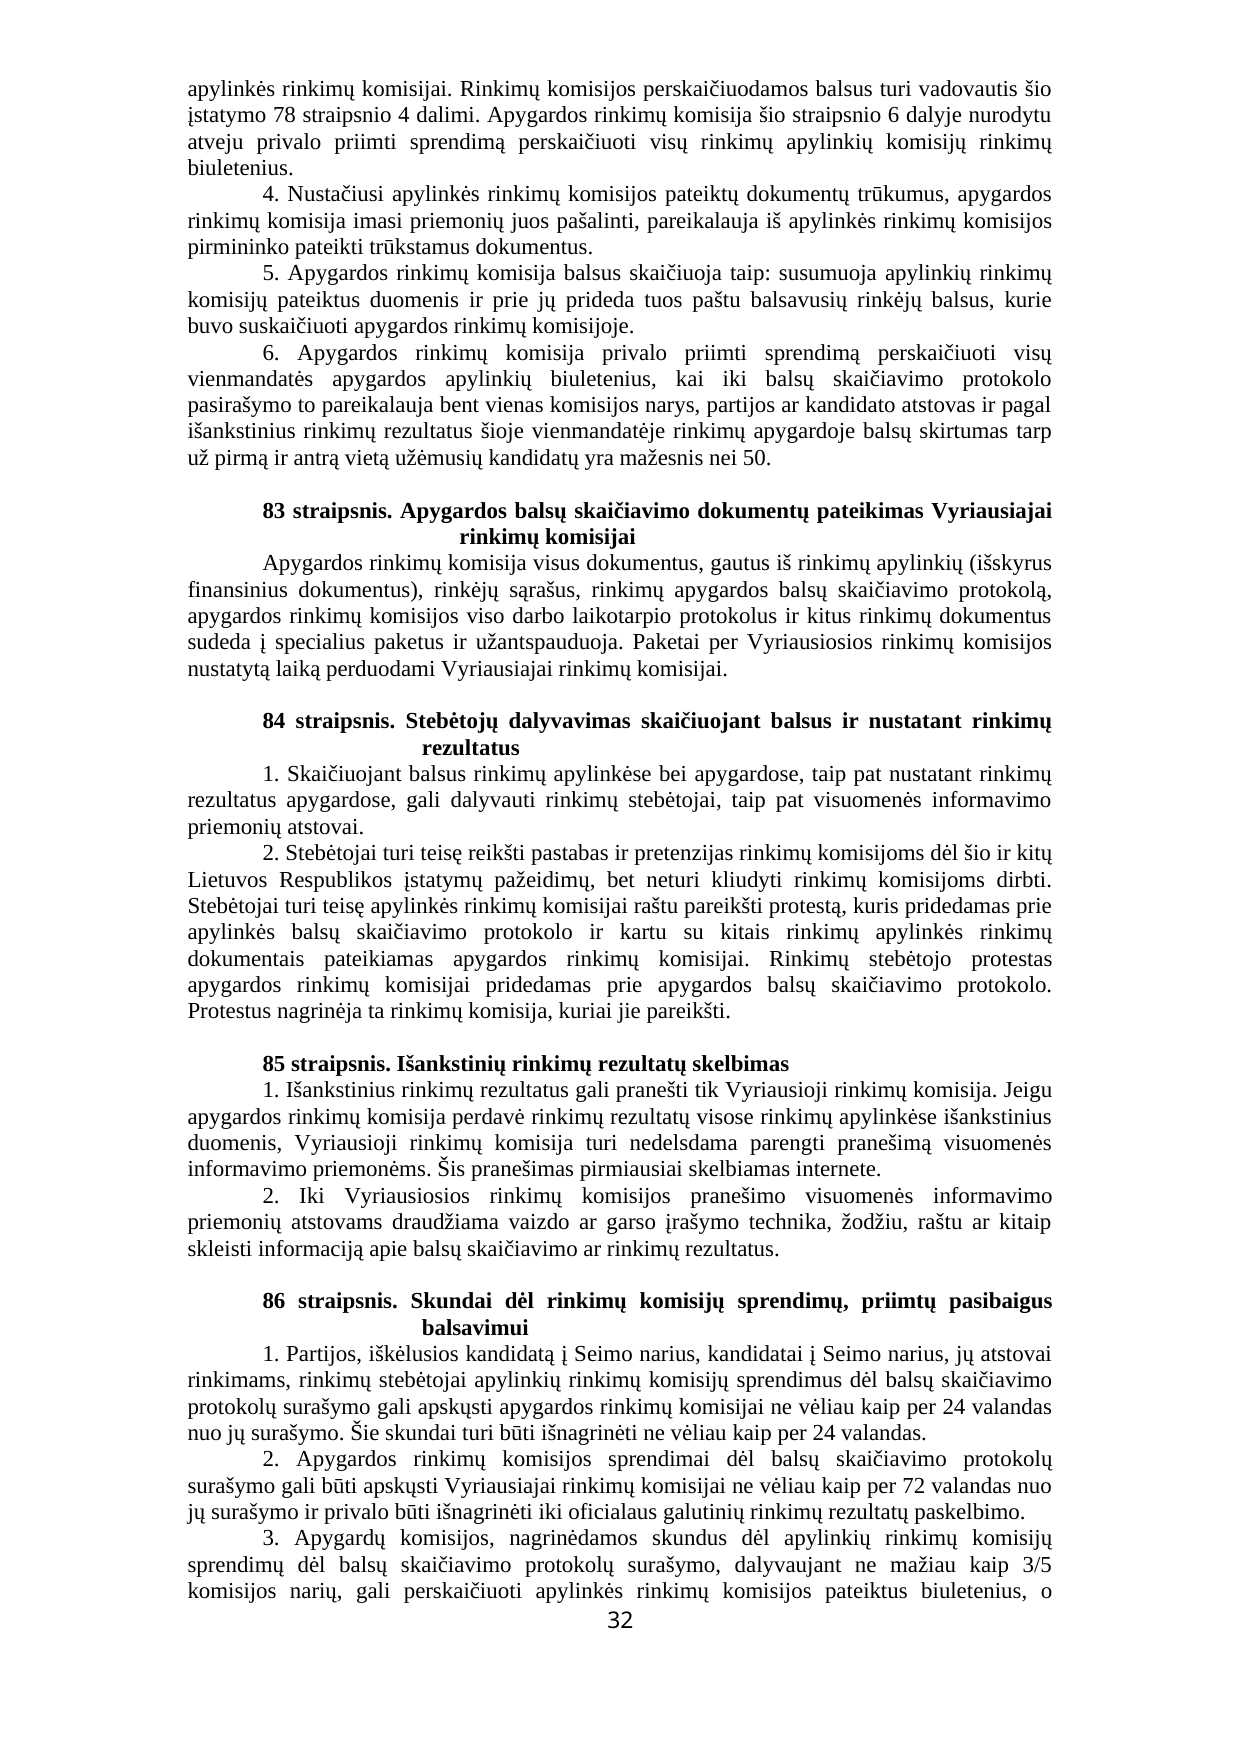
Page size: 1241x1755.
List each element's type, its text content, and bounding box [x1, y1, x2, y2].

text 1. Partijos, iškėlusios kandidatą į Seimo narius, kandidatai į Seimo narius, jų atstovai rinkimams, rinkimų stebėtojai apylinkių rinkimų komisijų sprendimus dėl balsų skaičiavimo protokolų surašymo gali apskųsti apygardos rinkimų komisijai ne vėliau kaip per 24 valandas nuo jų surašymo. Šie skundai turi būti išnagrinėti ne vėliau kaip per 24 valandas. [187, 1340, 1053, 1445]
subtitle 85 straipsnis. Išankstinių rinkimų rezultatų skelbimas [187, 1050, 1053, 1076]
text 1. Skaičiuojant balsus rinkimų apylinkėse bei apygardose, taip pat nustatant rinkimų rezultatus apygardose, gali dalyvauti rinkimų stebėtojai, taip pat visuomenės informavimo priemonių atstovai. [187, 760, 1053, 839]
text 2. Iki Vyriausiosios rinkimų komisijos pranešimo visuomenės informavimo priemonių atstovams draudžiama vaizdo ar garso įrašymo technika, žodžiu, raštu ar kitaip skleisti informaciją apie balsų skaičiavimo ar rinkimų rezultatus. [187, 1182, 1053, 1261]
subtitle 84 straipsnis. Stebėtojų dalyvavimas skaičiuojant balsus ir nustatant rinkimų rezultatus [262, 707, 1053, 760]
text 2. Apygardos rinkimų komisijos sprendimai dėl balsų skaičiavimo protokolų surašymo gali būti apskųsti Vyriausiajai rinkimų komisijai ne vėliau kaip per 72 valandas nuo jų surašymo ir privalo būti išnagrinėti iki oficialaus galutinių rinkimų rezultatų paskelbimo. [187, 1445, 1053, 1524]
text 4. Nustačiusi apylinkės rinkimų komisijos pateiktų dokumentų trūkumus, apygardos rinkimų komisija imasi priemonių juos pašalinti, pareikalauja iš apylinkės rinkimų komisijos pirmininko pateikti trūkstamus dokumentus. [187, 180, 1053, 259]
text 1. Išankstinius rinkimų rezultatus gali pranešti tik Vyriausioji rinkimų komisija. Jeigu apygardos rinkimų komisija perdavė rinkimų rezultatų visose rinkimų apylinkėse išankstinius duomenis, Vyriausioji rinkimų komisija turi nedelsdama parengti pranešimą visuomenės informavimo priemonėms. Šis pranešimas pirmiausiai skelbiamas internete. [187, 1076, 1053, 1182]
text 2. Stebėtojai turi teisę reikšti pastabas ir pretenzijas rinkimų komisijoms dėl šio ir kitų Lietuvos Respublikos įstatymų pažeidimų, bet neturi kliudyti rinkimų komisijoms dirbti. Stebėtojai turi teisę apylinkės rinkimų komisijai raštu pareikšti protestą, kuris pridedamas prie apylinkės balsų skaičiavimo protokolo ir kartu su kitais rinkimų apylinkės rinkimų dokumentais pateikiamas apygardos rinkimų komisijai. Rinkimų stebėtojo protestas apygardos rinkimų komisijai pridedamas prie apygardos balsų skaičiavimo protokolo. Protestus nagrinėja ta rinkimų komisija, kuriai jie pareikšti. [187, 839, 1053, 1024]
text 6. Apygardos rinkimų komisija privalo priimti sprendimą perskaičiuoti visų vienmandatės apygardos apylinkių biuletenius, kai iki balsų skaičiavimo protokolo pasirašymo to pareikalauja bent vienas komisijos narys, partijos ar kandidato atstovas ir pagal išankstinius rinkimų rezultatus šioje vienmandatėje rinkimų apygardoje balsų skirtumas tarp už pirmą ir antrą vietą užėmusių kandidatų yra mažesnis nei 50. [187, 338, 1053, 470]
text Apygardos rinkimų komisija visus dokumentus, gautus iš rinkimų apylinkių (išskyrus finansinius dokumentus), rinkėjų sąrašus, rinkimų apygardos balsų skaičiavimo protokolą, apygardos rinkimų komisijos viso darbo laikotarpio protokolus ir kitus rinkimų dokumentus sudeda į specialius paketus ir užantspauduoja. Paketai per Vyriausiosios rinkimų komisijos nustatytą laiką perduodami Vyriausiajai rinkimų komisijai. [187, 549, 1053, 681]
text apylinkės rinkimų komisijai. Rinkimų komisijos perskaičiuodamos balsus turi vadovautis šio įstatymo 78 straipsnio 4 dalimi. Apygardos rinkimų komisija šio straipsnio 6 dalyje nurodytu atveju privalo priimti sprendimą perskaičiuoti visų rinkimų apylinkių komisijų rinkimų biuletenius. [187, 75, 1053, 180]
text 3. Apygardų komisijos, nagrinėdamos skundus dėl apylinkių rinkimų komisijų sprendimų dėl balsų skaičiavimo protokolų surašymo, dalyvaujant ne mažiau kaip 3/5 komisijos narių, gali perskaičiuoti apylinkės rinkimų komisijos pateiktus biuletenius, o [187, 1524, 1053, 1603]
text 5. Apygardos rinkimų komisija balsus skaičiuoja taip: susumuoja apylinkių rinkimų komisijų pateiktus duomenis ir prie jų prideda tuos paštu balsavusių rinkėjų balsus, kurie buvo suskaičiuoti apygardos rinkimų komisijoje. [187, 259, 1053, 338]
subtitle 86 straipsnis. Skundai dėl rinkimų komisijų sprendimų, priimtų pasibaigus balsavimui [262, 1287, 1053, 1340]
subtitle 83 straipsnis. Apygardos balsų skaičiavimo dokumentų pateikimas Vyriausiajai rinkimų komisijai [262, 497, 1053, 549]
